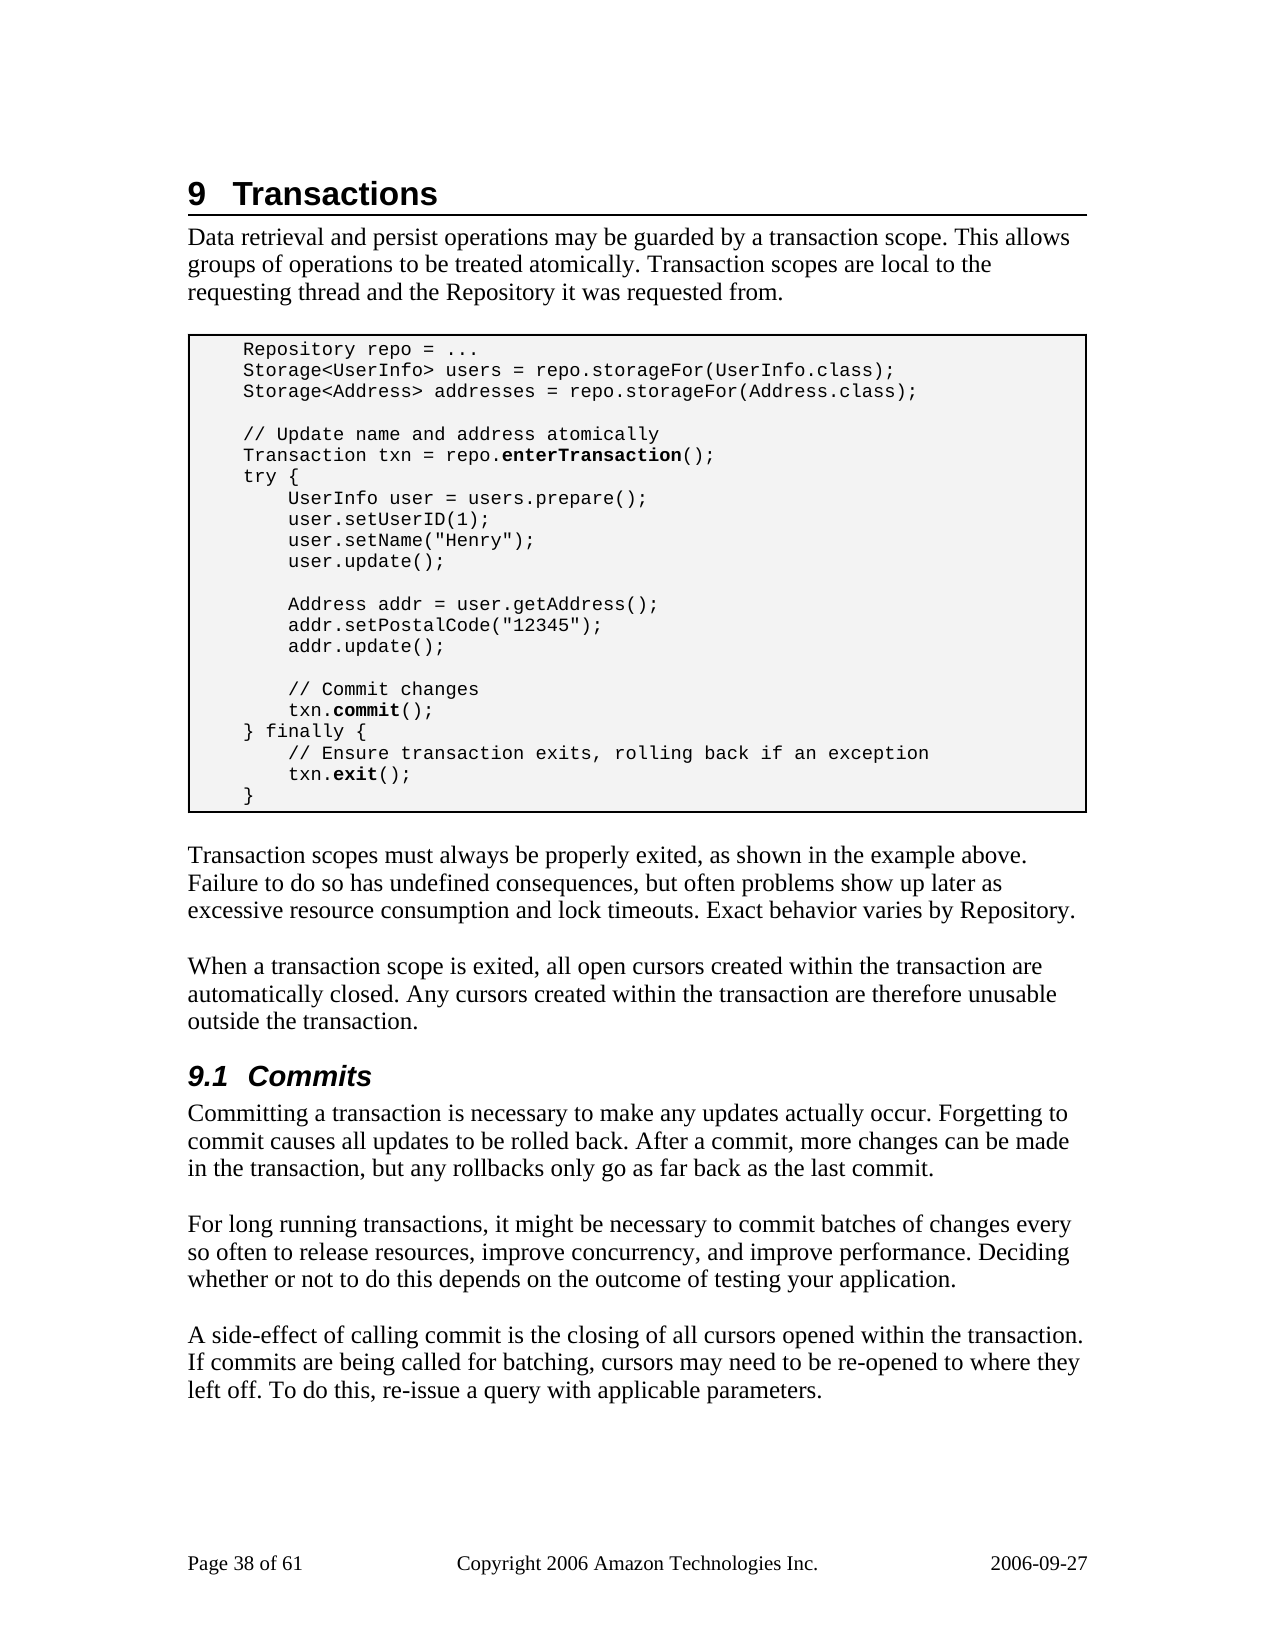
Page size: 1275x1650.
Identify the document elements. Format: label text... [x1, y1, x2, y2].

text } finally { [190, 716, 1085, 737]
text addr.update(); [190, 631, 1085, 652]
text Data retrieval and persist operations may be guarded by a transaction scope. This allows groups of operations to be treated atomically. Transaction scopes are local to the requesting thread and the Repository it was requested from. [187, 223, 1087, 306]
subtitle Commits [187, 1060, 1087, 1093]
text txn.exit(); [190, 758, 1085, 780]
text Storage<Address> addresses = repo.storageFor(Address.class); [190, 376, 1085, 397]
text // Ensure transaction exits, rolling back if an exception [190, 737, 1085, 758]
text A side-effect of calling commit is the closing of all cursors opened within the transaction. If commits are being called for batching, cursors may need to be re-opened to where they left off. To do this, re-issue a query with applicable parameters. [187, 1321, 1087, 1404]
text // Update name and address atomically [190, 418, 1085, 440]
text user.update(); [190, 546, 1085, 567]
text For long running transactions, it might be necessary to commit batches of changes every so often to release resources, improve concurrency, and improve performance. Deciding whether or not to do this depends on the outcome of testing your application. [187, 1210, 1087, 1293]
text try { [190, 461, 1085, 482]
text user.setName("Henry"); [190, 525, 1085, 546]
text user.setUserID(1); [190, 503, 1085, 525]
text } [190, 780, 1085, 811]
text Transaction txn = repo.enterTransaction(); [190, 440, 1085, 461]
text addr.setPostalCode("12345"); [190, 610, 1085, 631]
text Committing a transaction is necessary to make any updates actually occur. Forgetting to commit causes all updates to be rolled back. After a commit, more changes can be made in the transaction, but any rollbacks only go as far back as the last commit. [187, 1099, 1087, 1182]
text Repository repo = ... [190, 336, 1085, 355]
text txn.commit(); [190, 695, 1085, 716]
text UserInfo user = users.prepare(); [190, 482, 1085, 503]
text Storage<UserInfo> users = repo.storageFor(UserInfo.class); [190, 355, 1085, 376]
text // Commit changes [190, 673, 1085, 695]
text Transaction scopes must always be properly exited, as shown in the example above. Failure to do so has undefined consequences, but often problems show up later as excessive resource consumption and lock timeouts. Exact behavior varies by Repository. [187, 841, 1087, 924]
subtitle Transactions [187, 175, 1087, 216]
text Address addr = user.getAddress(); [190, 588, 1085, 610]
text When a transaction scope is exited, all open cursors created within the transaction are automatically closed. Any cursors created within the transaction are therefore unusable outside the transaction. [187, 952, 1087, 1035]
